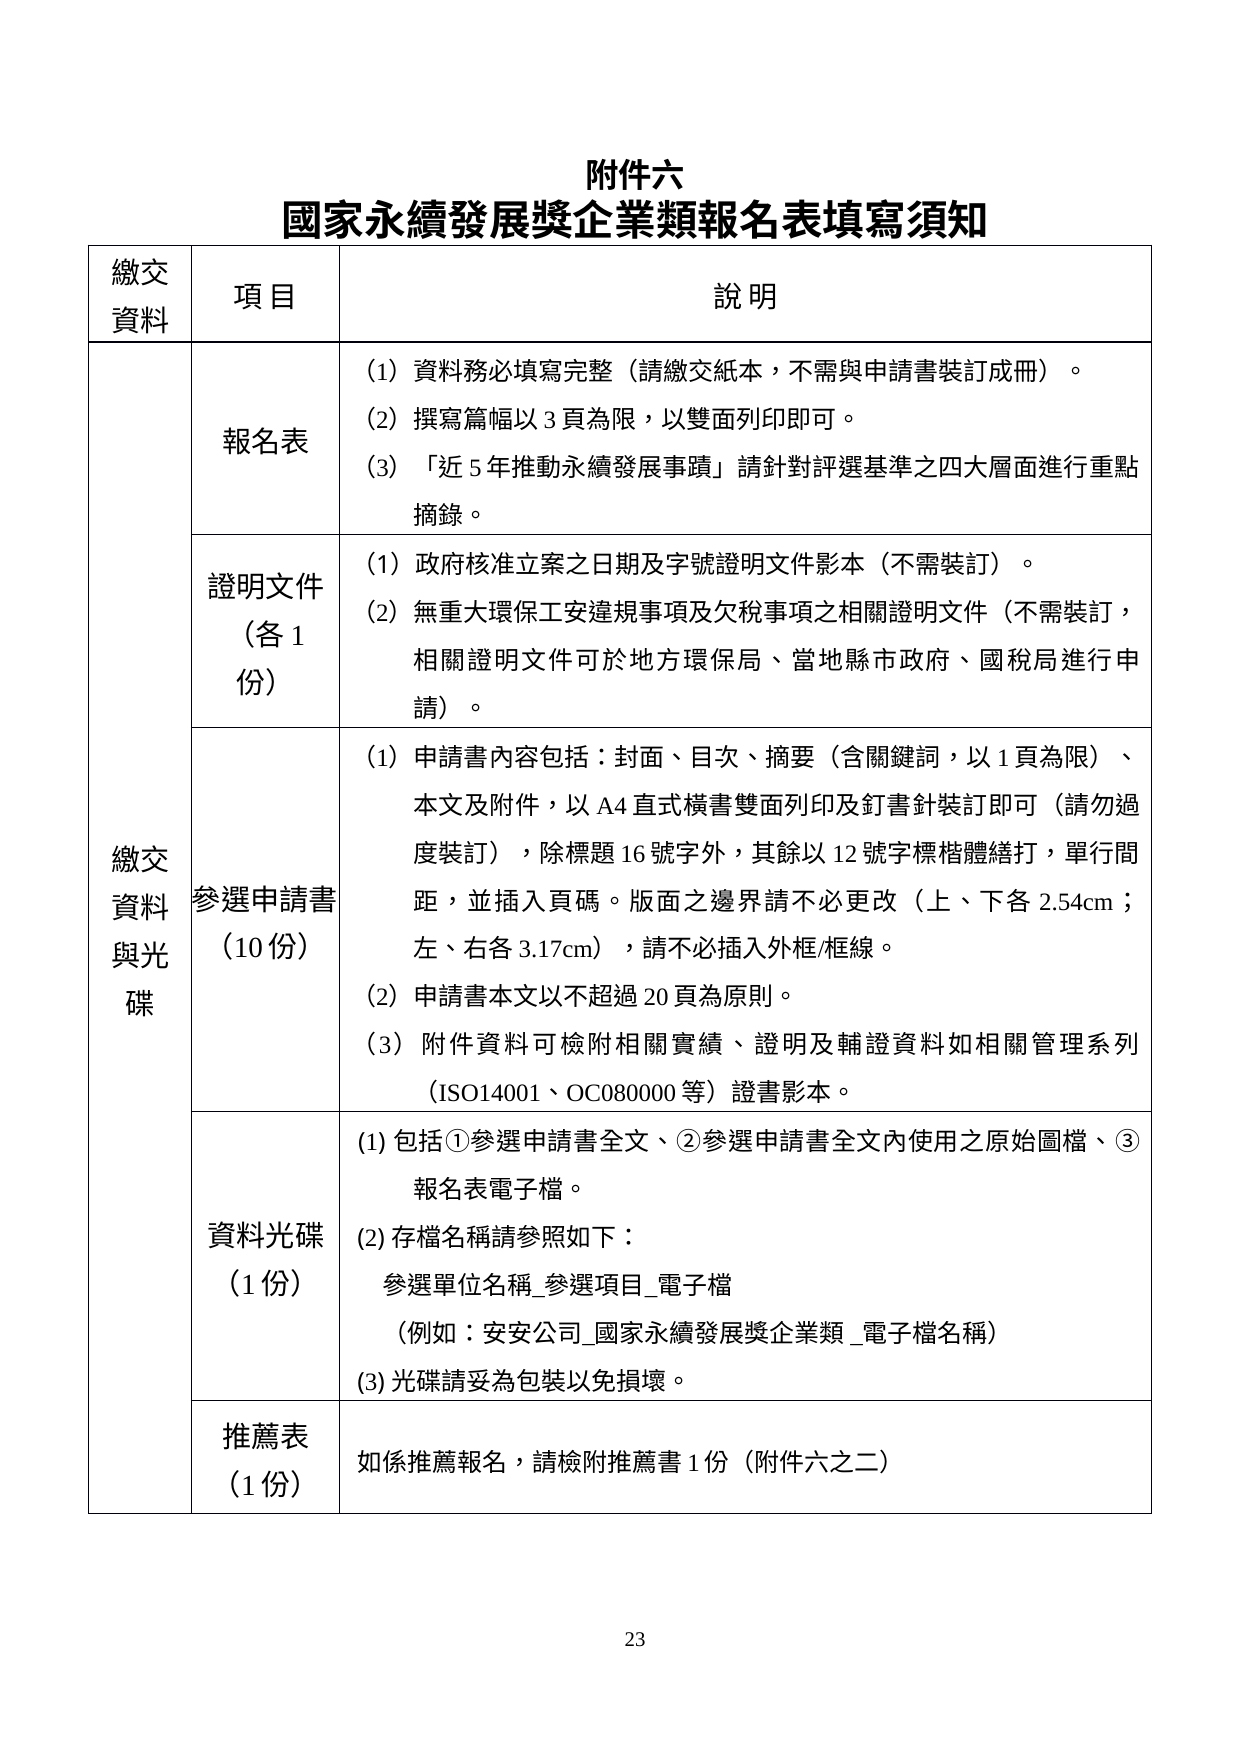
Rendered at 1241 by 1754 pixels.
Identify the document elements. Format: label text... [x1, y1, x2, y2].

table_cell (1) 包括①參選申請書全文、②參選申請書全文內使用之原始圖檔、③報名表電子檔。 (2) 存檔名稱請參照如下： 參選單位名稱_參選項目_電子檔 （例如：安安公司_國家永續發展獎企業類 _電子檔名稱） (3) 光碟請妥為包裝以免損壞。 [340, 1112, 1151, 1400]
table_cell 證明文件 （各1份） [192, 535, 339, 727]
table_cell 推薦表 （1份） [192, 1401, 339, 1513]
table_cell （1）政府核准立案之日期及字號證明文件影本（不需裝訂）。 （2）無重大環保工安違規事項及欠稅事項之相關證明文件（不需裝訂，相關證明文件可於地方環保局、當地縣市政府、國稅局進行申請）。 [340, 535, 1151, 727]
table_cell （1）資料務必填寫完整（請繳交紙本，不需與申請書裝訂成冊）。 （2）撰寫篇幅以3頁為限，以雙面列印即可。 （3）「近5年推動永續發展事蹟」請針對評選基準之四大層面進行重點摘錄。 [340, 343, 1151, 534]
table_cell 如係推薦報名，請檢附推薦書1份（附件六之二） [340, 1401, 1151, 1513]
table_cell 資料光碟 （1份） [192, 1112, 339, 1400]
table_cell 繳交資料與光碟 [89, 343, 191, 1513]
table_header 說 明 [340, 246, 1151, 341]
table_header 項 目 [192, 246, 339, 341]
text 國家永續發展獎企業類報名表填寫須知 [177, 197, 1092, 244]
table_cell （1）申請書內容包括：封面、目次、摘要（含關鍵詞，以1頁為限）、本文及附件，以A4直式橫書雙面列印及釘書針裝訂即可（請勿過度裝訂），除標題16號字外，其餘以12號字標楷體繕打，單行間距，並插入頁碼。版面之邊界請不必更改（上、下各2.54cm；左、右各3.17cm），請不必插入外框/框線。 （2）申請書本文以不超過20頁為原則。 （3）附件資料可檢附相關實績、證明及輔證資料如相關管理系列（ISO14001、OC080000等）證書影本。 [340, 728, 1151, 1111]
table_cell 參選申請書 （10份） [192, 728, 339, 1111]
table_header 繳交資料 [89, 246, 191, 341]
text 附件六 [177, 149, 1092, 197]
table_cell 報名表 [192, 343, 339, 534]
